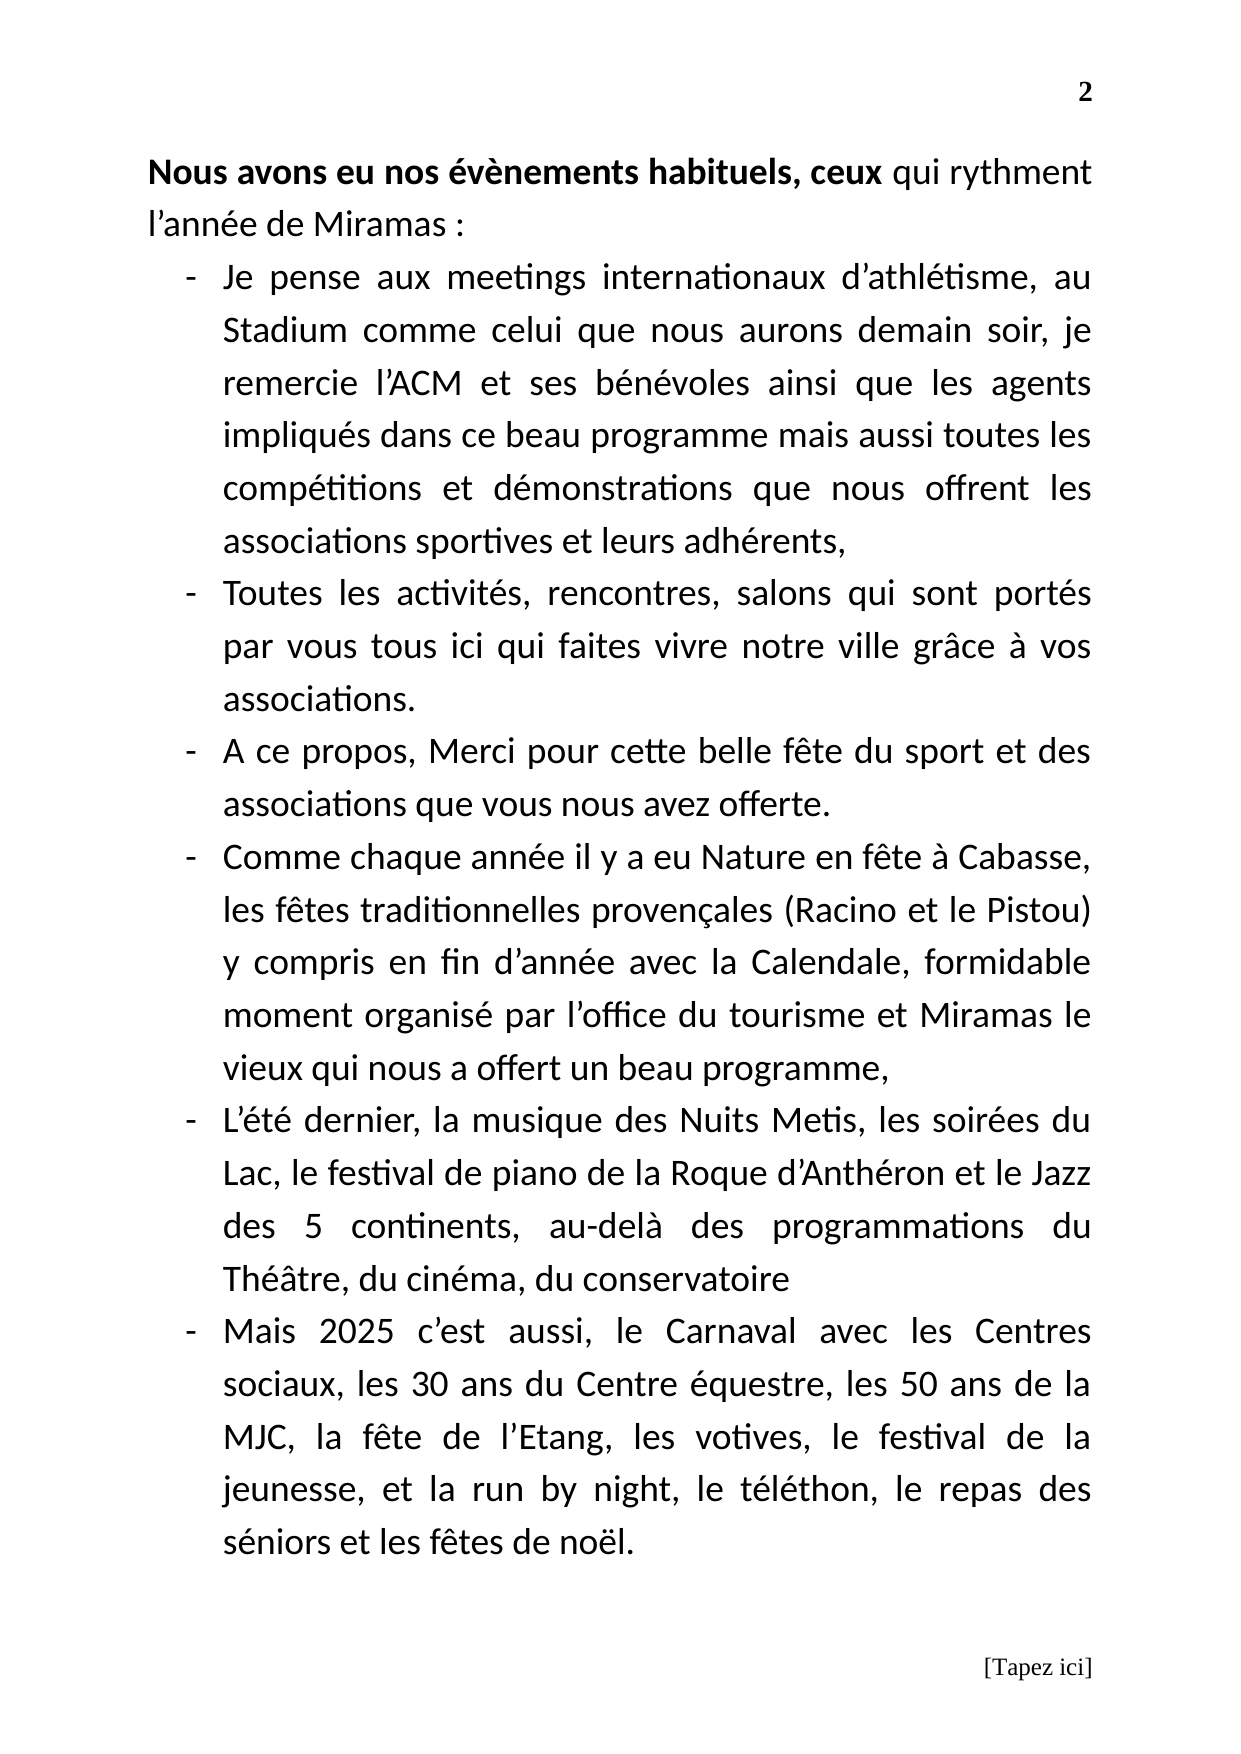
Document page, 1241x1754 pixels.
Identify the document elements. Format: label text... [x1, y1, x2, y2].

list Je pense aux meetings internationaux d’athlétisme, au Stadium comme celui que nous aurons demain soir, je remercie l’ACM et ses bénévoles ainsi que les agents impliqués dans ce beau programme mais aussi toutes les compétitions et démonstrations que nous offrent les associations sportives et leurs adhérents, [185, 253, 1093, 562]
list A ce propos, Merci pour cette belle fête du sport et des associations que vous nous avez offerte. [185, 727, 1093, 826]
text Nous avons eu nos évènements habituels, ceux qui rythment l’année de Miramas : [148, 148, 1093, 246]
list Toutes les activités, rencontres, salons qui sont portés par vous tous ici qui faites vivre notre ville grâce à vos associations. [185, 569, 1093, 721]
list Mais 2025 c’est aussi, le Carnaval avec les Centres sociaux, les 30 ans du Centre équestre, les 50 ans de la MJC, la fête de l’Etang, les votives, le festival de la jeunesse, et la run by night, le téléthon, le repas des séniors et les fêtes de noël. [185, 1307, 1093, 1564]
list L’été dernier, la musique des Nuits Metis, les soirées du Lac, le festival de piano de la Roque d’Anthéron et le Jazz des 5 continents, au-delà des programmations du Théâtre, du cinéma, du conservatoire [185, 1096, 1093, 1300]
list Comme chaque année il y a eu Nature en fête à Cabasse, les fêtes traditionnelles provençales (Racino et le Pistou) y compris en fin d’année avec la Calendale, formidable moment organisé par l’office du tourisme et Miramas le vieux qui nous a offert un beau programme, [185, 833, 1093, 1089]
